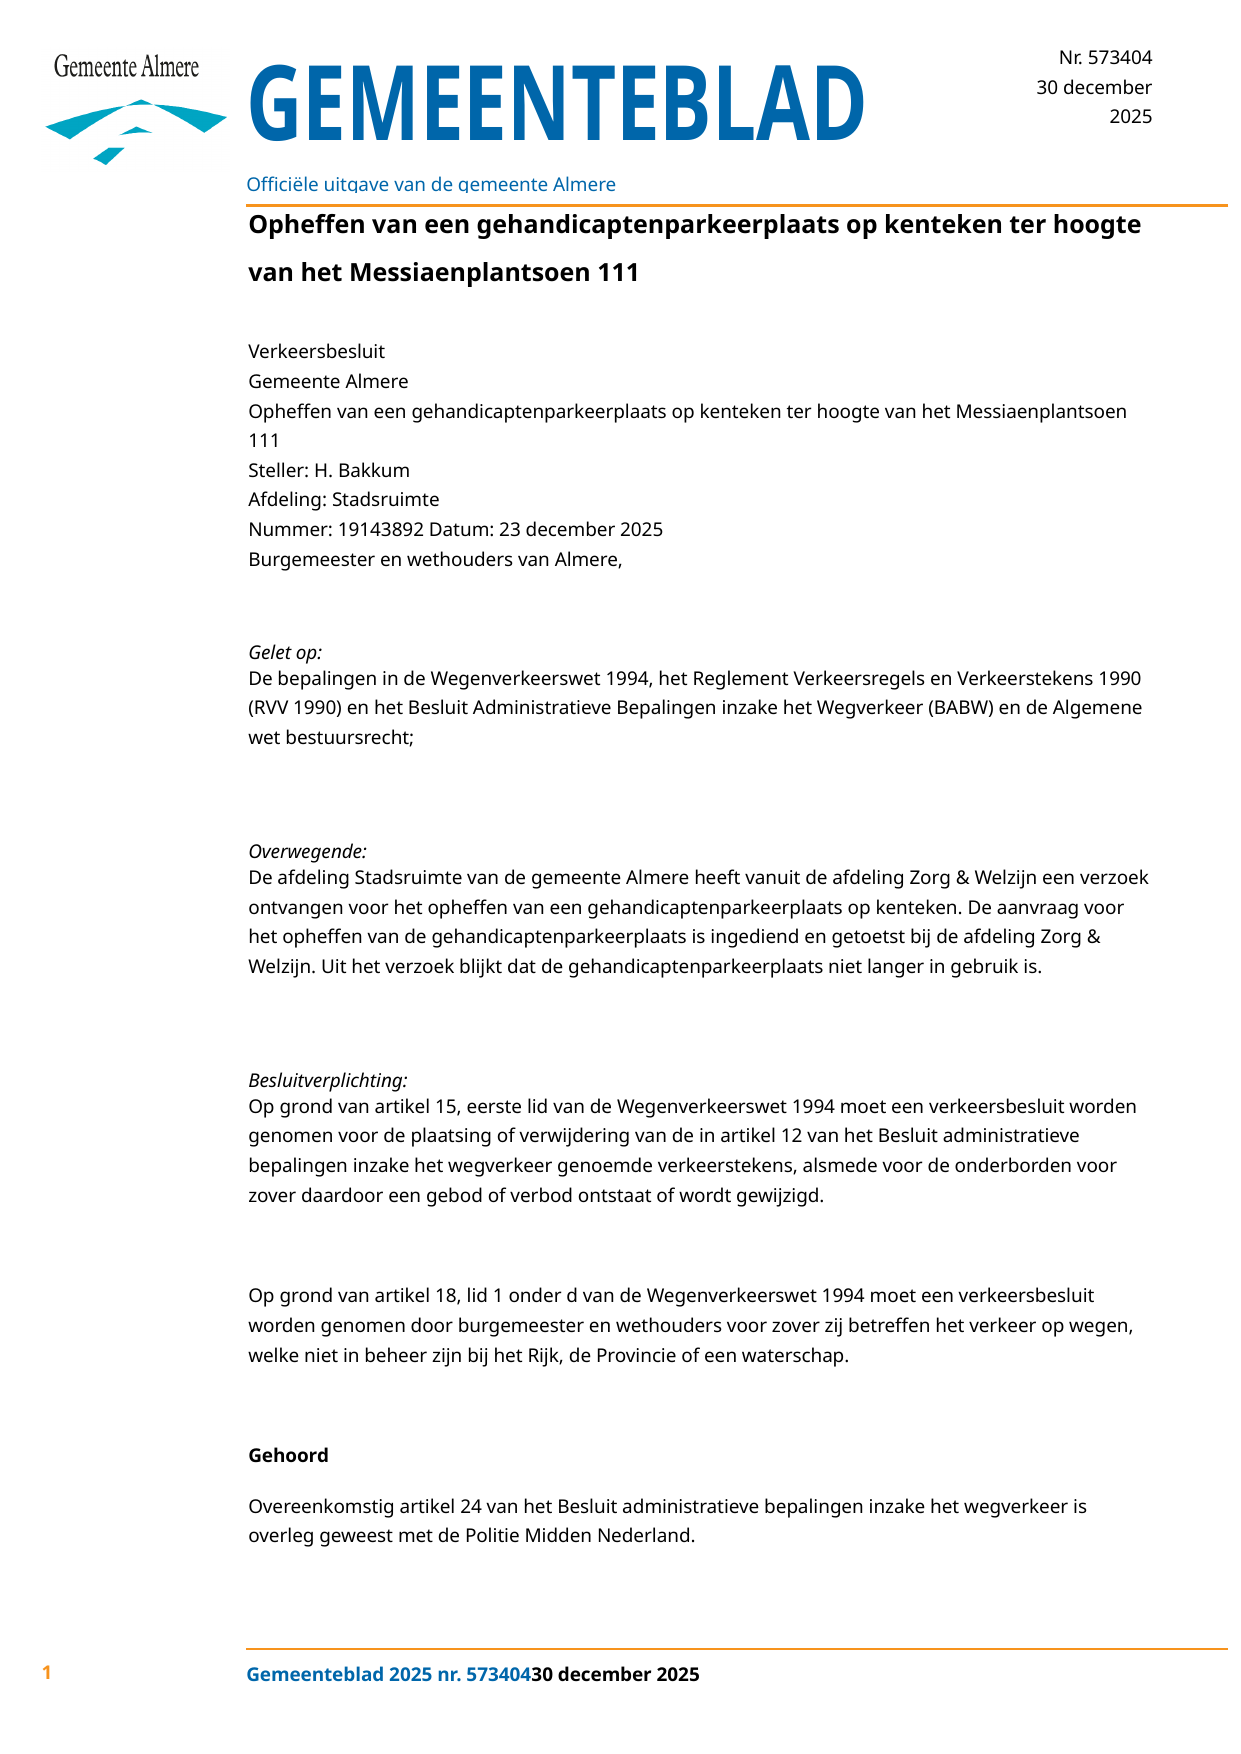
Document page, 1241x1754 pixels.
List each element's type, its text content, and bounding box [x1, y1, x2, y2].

text Steller: H. Bakkum [248, 457, 1152, 483]
text De bepalingen in de Wegenverkeerswet 1994, het Reglement Verkeersregels en Verkeerstekens 1990 (RVV 1990) en het Besluit Administratieve Bepalingen inzake het Wegverkeer (BABW) en de Algemene wet bestuursrecht; [248, 665, 1152, 750]
text Nummer: 19143892 Datum: 23 december 2025 [248, 516, 1152, 542]
text Afdeling: Stadsruimte [248, 487, 1152, 512]
picture [41, 47, 231, 172]
text Gehoord [248, 1443, 1152, 1468]
text Besluitverplichting: [248, 1067, 1152, 1093]
text Gemeente Almere [248, 368, 1152, 394]
text Overwegende: [248, 838, 1152, 864]
text Op grond van artikel 15, eerste lid van de Wegenverkeerswet 1994 moet een verkeersbesluit worden genomen voor de plaatsing of verwijdering van de in artikel 12 van het Besluit administratieve bepalingen inzake het wegverkeer genoemde verkeerstekens, alsmede voor de onderborden voor zover daardoor een gebod of verbod ontstaat of wordt gewijzigd. [248, 1093, 1152, 1208]
text Op grond van artikel 18, lid 1 onder d van de Wegenverkeerswet 1994 moet een verkeersbesluit worden genomen door burgemeester en wethouders voor zover zij betreffen het verkeer op wegen, welke niet in beheer zijn bij het Rijk, de Provincie of een waterschap. [248, 1283, 1152, 1368]
text De afdeling Stadsruimte van de gemeente Almere heeft vanuit de afdeling Zorg & Welzijn een verzoek ontvangen voor het opheffen van een gehandicaptenparkeerplaats op kenteken. De aanvraag voor het opheffen van de gehandicaptenparkeerplaats is ingediend en getoetst bij de afdeling Zorg & Welzijn. Uit het verzoek blijkt dat de gehandicaptenparkeerplaats niet langer in gebruik is. [248, 864, 1152, 979]
text Overeenkomstig artikel 24 van het Besluit administratieve bepalingen inzake het wegverkeer is overleg geweest met de Politie Midden Nederland. [248, 1493, 1152, 1548]
text Opheffen van een gehandicaptenparkeerplaats op kenteken ter hoogte van het Messiaenplantsoen 111 [248, 207, 1152, 288]
text Burgemeester en wethouders van Almere, [248, 546, 1152, 571]
text Gelet op: [248, 639, 1152, 665]
text Verkeersbesluit [248, 339, 1152, 364]
text Opheffen van een gehandicaptenparkeerplaats op kenteken ter hoogte van het Messiaenplantsoen 111 [248, 398, 1152, 453]
